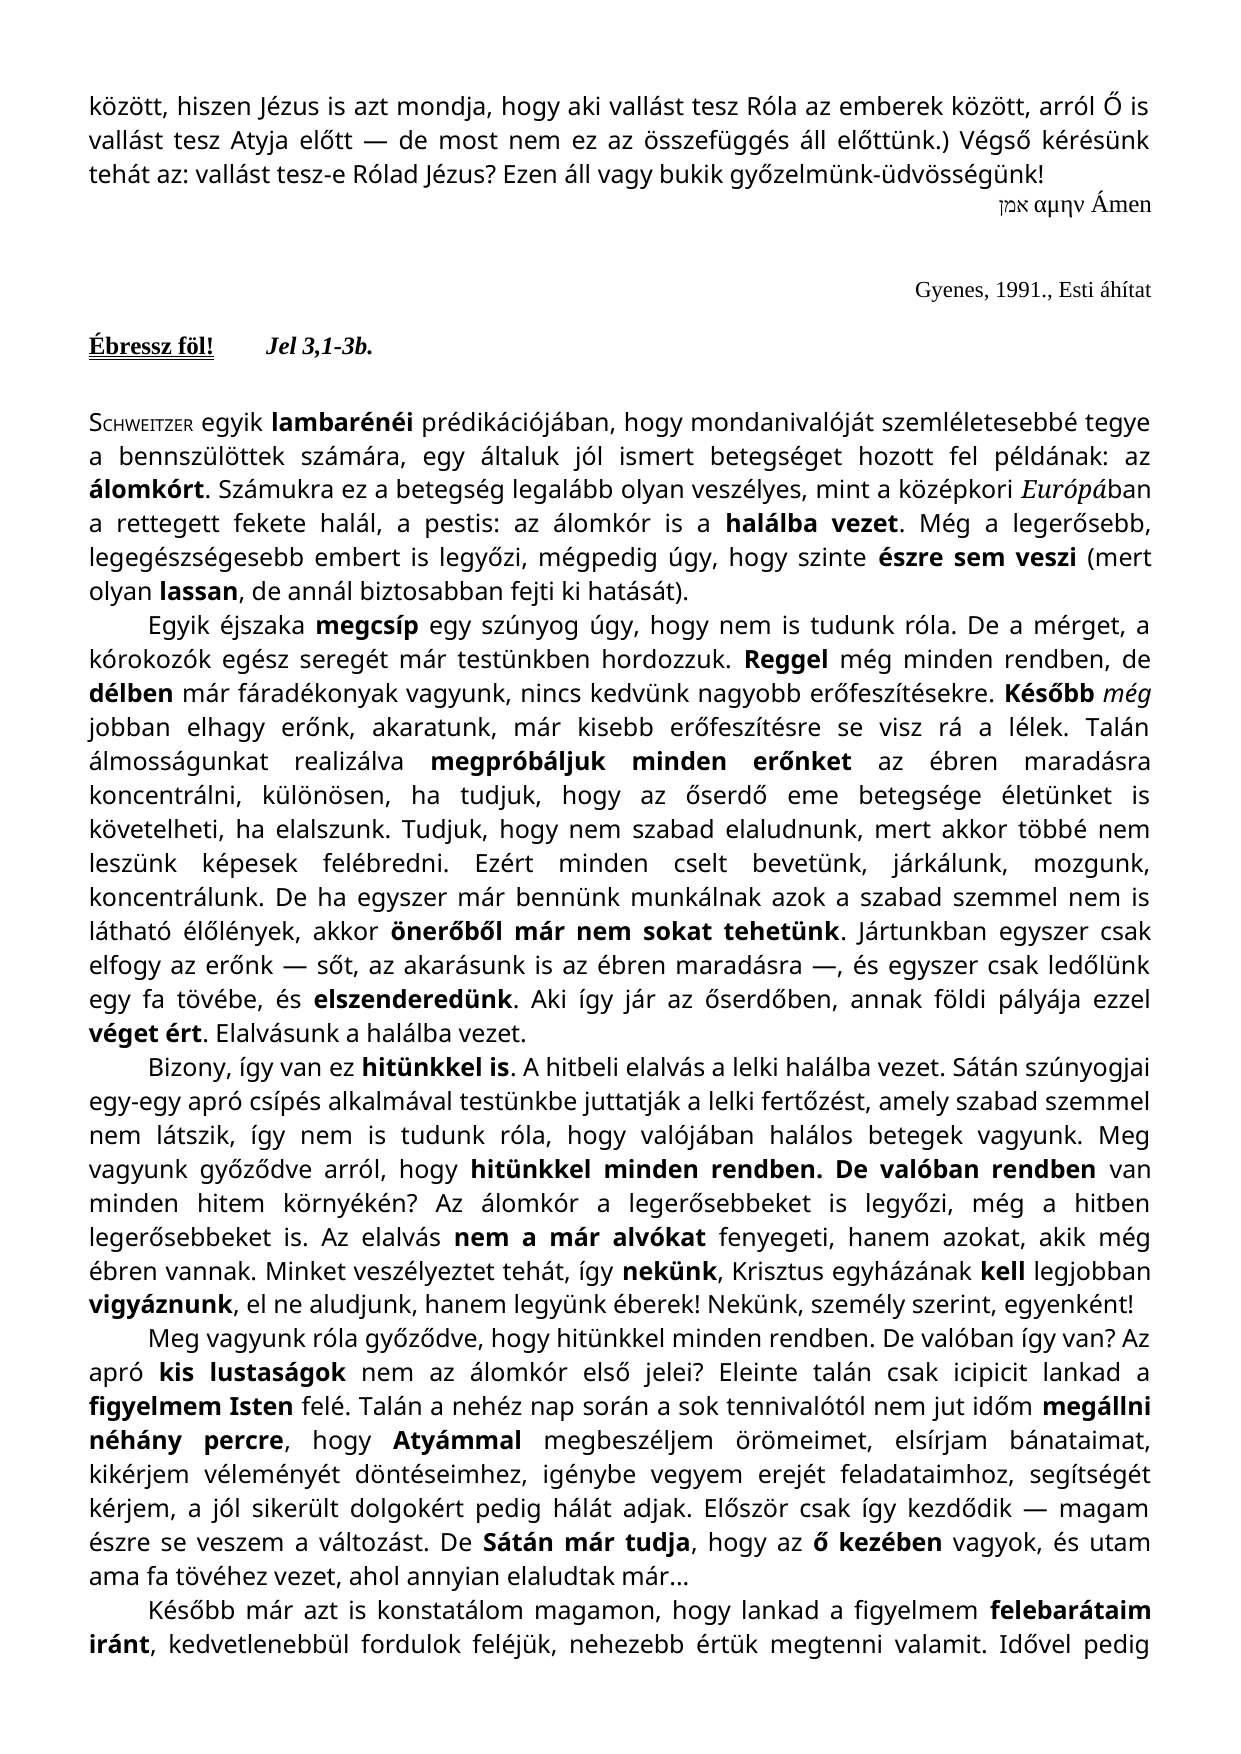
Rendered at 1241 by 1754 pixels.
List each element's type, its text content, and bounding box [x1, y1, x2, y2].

text Meg vagyunk róla győződve, hogy hitünkkel minden rendben. De valóban így van? Az apró kis lustaságok nem az álomkór első jelei? Eleinte talán csak icipicit lankad a figyelmem Isten felé. Talán a nehéz nap során a sok tennivalótól nem jut időm megállni néhány percre, hogy Atyámmal megbeszéljem örömeimet, elsírjam bánataimat, kikérjem véleményét döntéseimhez, igénybe vegyem erejét feladataimhoz, segítségét kérjem, a jól sikerült dolgokért pedig hálát adjak. Először csak így kezdődik ― magam észre se veszem a változást. De Sátán már tudja, hogy az ő kezében vagyok, és utam ama fa tövéhez vezet, ahol annyian elaludtak már... [88, 1321, 1152, 1593]
text Később már azt is konstatálom magamon, hogy lankad a figyelmem felebarátaim iránt, kedvetlenebbül fordulok feléjük, nehezebb értük megtenni valamit. Idővel pedig [88, 1593, 1152, 1661]
text között, hiszen Jézus is azt mondja, hogy aki vallást tesz Róla az emberek között, arról Ő is vallást tesz Atyja előtt — de most nem ez az összefüggés áll előttünk.) Végső kérésünk tehát az: vallást tesz‑e Rólad Jézus? Ezen áll vagy bukik győzelmünk-üdvösségünk! [88, 88, 1152, 190]
text Ébressz föl! Jel 3,1-3b. [88, 332, 1152, 360]
text אמן αμην Ámen [88, 190, 1152, 218]
text Gyenes, 1991., Esti áhítat [88, 277, 1152, 303]
text Schweitzer egyik lambarénéi prédikációjában, hogy mondanivalóját szemléletesebbé tegye a bennszülöttek számára, egy általuk jól ismert betegséget hozott fel példának: az álomkórt. Számukra ez a betegség legalább olyan veszélyes, mint a középkori Európában a rettegett fekete halál, a pestis: az álomkór is a halálba vezet. Még a legerősebb, legegészségesebb embert is legyőzi, mégpedig úgy, hogy szinte észre sem veszi (mert olyan lassan, de annál biztosabban fejti ki hatását). [88, 404, 1152, 608]
text Bizony, így van ez hitünkkel is. A hitbeli elalvás a lelki halálba vezet. Sátán szúnyogjai egy-egy apró csípés alkalmával testünkbe juttatják a lelki fertőzést, amely szabad szemmel nem látszik, így nem is tudunk róla, hogy valójában halálos betegek vagyunk. Meg vagyunk győződve arról, hogy hitünkkel minden rendben. De valóban rendben van minden hitem környékén? Az álomkór a legerősebbeket is legyőzi, még a hitben legerősebbeket is. Az elalvás nem a már alvókat fenyegeti, hanem azokat, akik még ébren vannak. Minket veszélyeztet tehát, így nekünk, Krisztus egyházának kell legjobban vigyáznunk, el ne aludjunk, hanem legyünk éberek! Nekünk, személy szerint, egyenként! [88, 1049, 1152, 1321]
text Egyik éjszaka megcsíp egy szúnyog úgy, hogy nem is tudunk róla. De a mérget, a kórokozók egész seregét már testünkben hordozzuk. Reggel még minden rendben, de délben már fáradékonyak vagyunk, nincs kedvünk nagyobb erőfeszítésekre. Később még jobban elhagy erőnk, akaratunk, már kisebb erőfeszítésre se visz rá a lélek. Talán álmosságunkat realizálva megpróbáljuk minden erőnket az ébren maradásra koncentrálni, különösen, ha tudjuk, hogy az őserdő eme betegsége életünket is követelheti, ha elalszunk. Tudjuk, hogy nem szabad elaludnunk, mert akkor többé nem leszünk képesek felébredni. Ezért minden cselt bevetünk, járkálunk, mozgunk, koncentrálunk. De ha egyszer már bennünk munkálnak azok a szabad szemmel nem is látható élőlények, akkor önerőből már nem sokat tehetünk. Jártunkban egyszer csak elfogy az erőnk — sőt, az akarásunk is az ébren maradásra —, és egyszer csak ledőlünk egy fa tövébe, és elszenderedünk. Aki így jár az őserdőben, annak földi pályája ezzel véget ért. Elalvásunk a halálba vezet. [88, 608, 1152, 1049]
